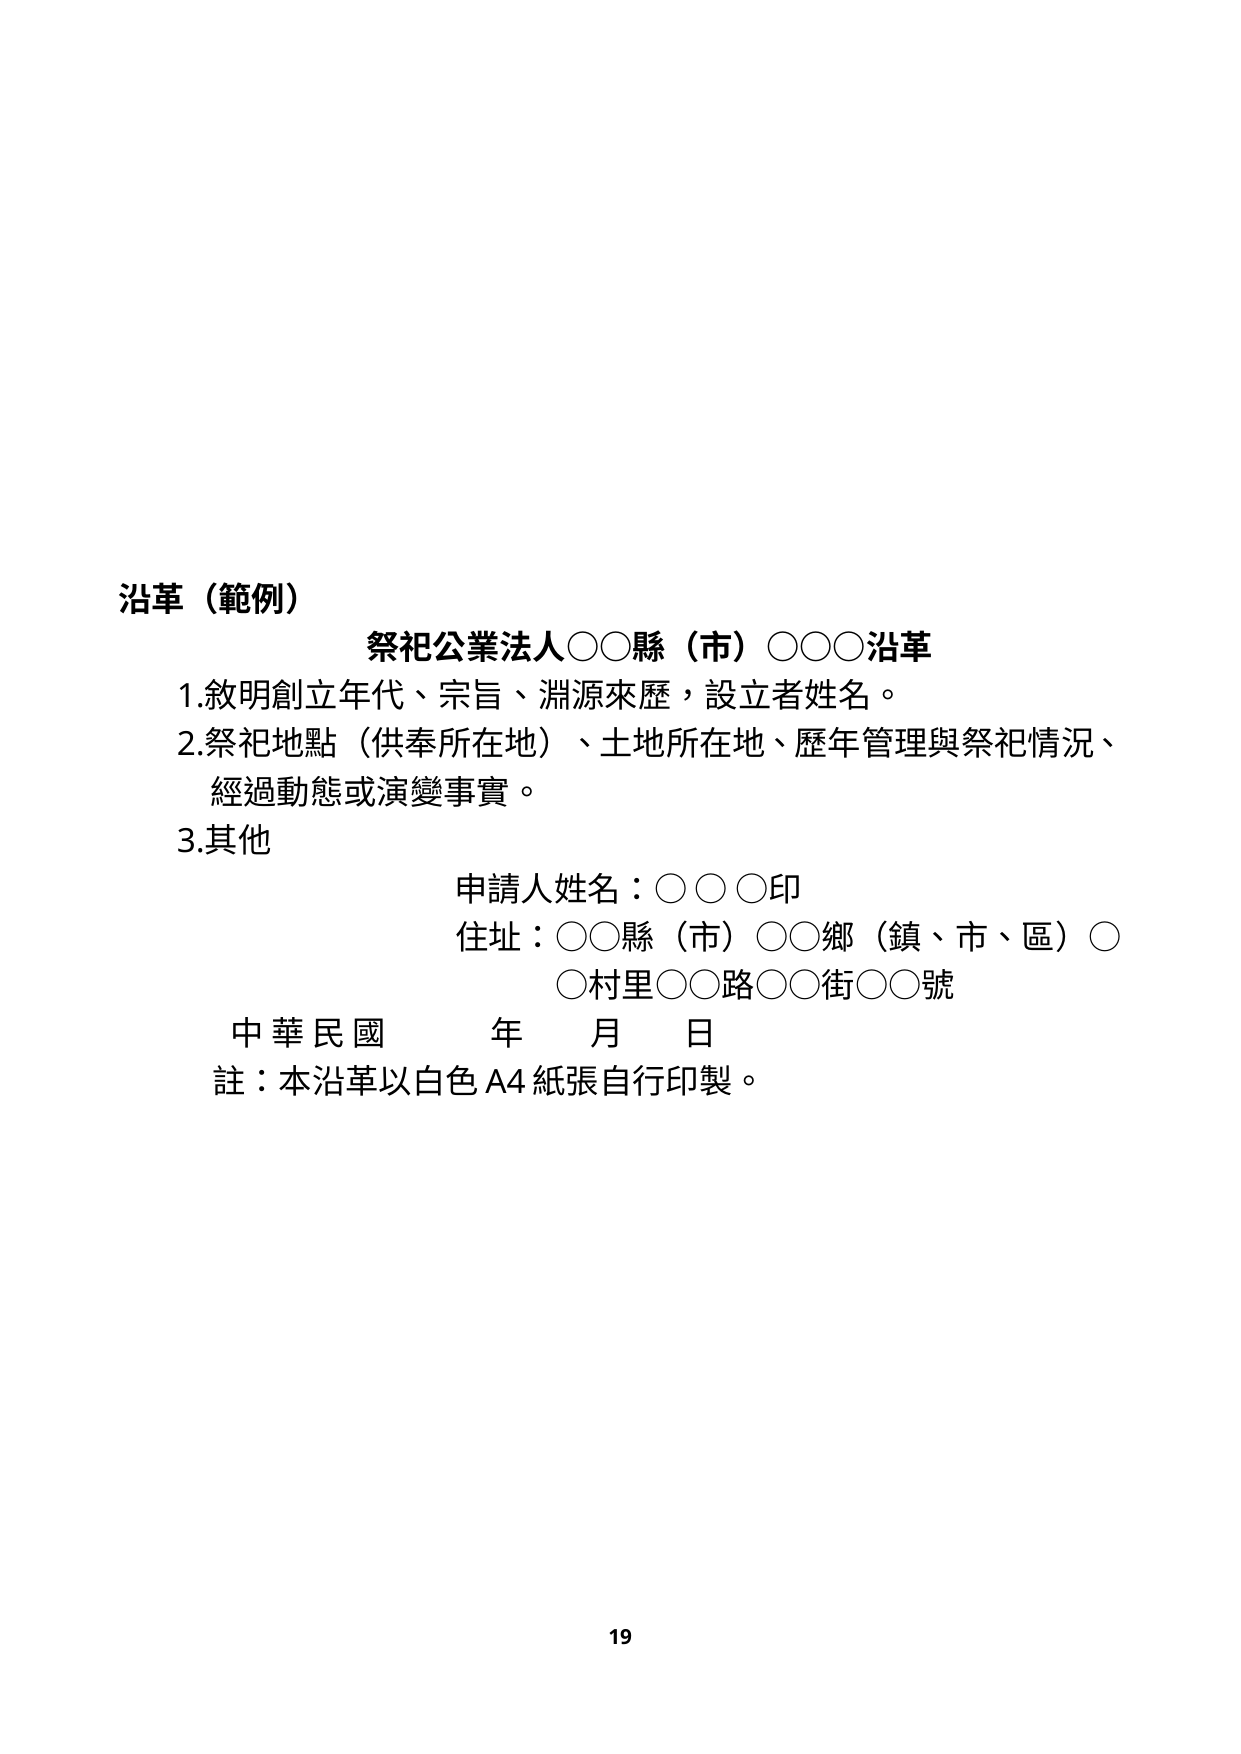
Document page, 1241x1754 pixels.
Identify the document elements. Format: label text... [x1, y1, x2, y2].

text 註：本沿革以白色A4紙張自行印製。 [118, 1055, 1122, 1104]
text 沿革（範例） [118, 572, 1122, 621]
text 住址：○○縣（市）○○鄉（鎮、市、區）○○村里○○路○○街○○號 [455, 911, 1122, 1007]
text 3.其他 [177, 814, 1122, 862]
text 申請人姓名：○ ○ ○印 [454, 862, 1122, 911]
text 祭祀公業法人○○縣（市）○○○沿革 [177, 621, 1122, 669]
text 1.敘明創立年代、宗旨、淵源來歷，設立者姓名。 [177, 669, 1122, 717]
text 2.祭祀地點（供奉所在地）、土地所在地、歷年管理與祭祀情況、經過動態或演變事實。 [177, 717, 1122, 814]
text 中 華 民 國 年 月 日 [118, 1007, 1122, 1055]
